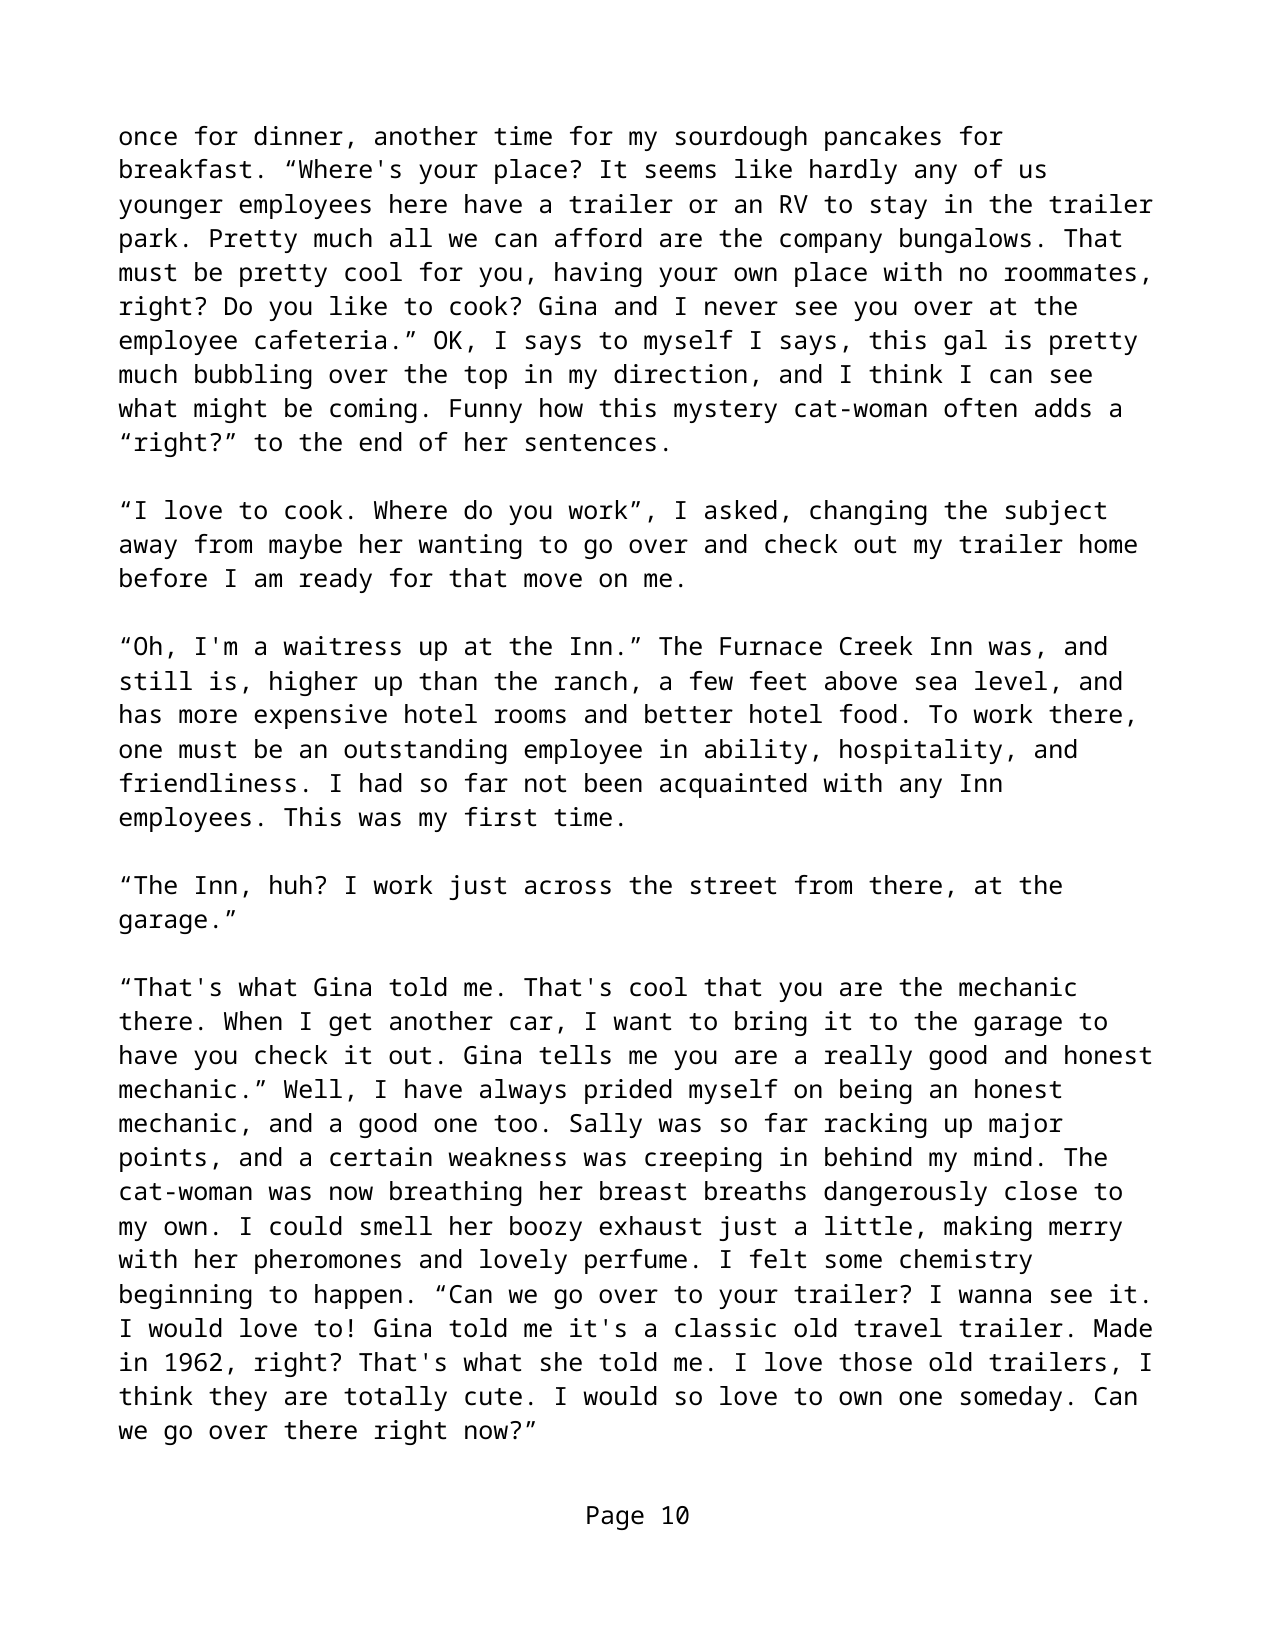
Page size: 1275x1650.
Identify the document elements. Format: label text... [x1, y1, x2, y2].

text “The Inn, huh? I work just across the street from there, at the garage.” [118, 867, 1157, 936]
text “That's what Gina told me. That's cool that you are the mechanic there. When I get another car, I want to bring it to the garage to have you check it out. Gina tells me you are a really good and honest mechanic.” Well, I have always prided myself on being an honest mechanic, and a good one too. Sally was so far racking up major points, and a certain weakness was creeping in behind my mind. The cat-woman was now breathing her breast breaths dangerously close to my own. I could smell her boozy exhaust just a little, making merry with her pheromones and lovely perfume. I felt some chemistry beginning to happen. “Can we go over to your trailer? I wanna see it. I would love to! Gina told me it's a classic old travel trailer. Made in 1962, right? That's what she told me. I love those old trailers, I think they are totally cute. I would so love to own one someday. Can we go over there right now?” [118, 970, 1157, 1447]
text “Oh, I'm a waitress up at the Inn.” The Furnace Creek Inn was, and still is, higher up than the ranch, a few feet above sea level, and has more expensive hotel rooms and better hotel food. To work there, one must be an outstanding employee in ability, hospitality, and friendliness. I had so far not been acquainted with any Inn employees. This was my first time. [118, 629, 1157, 833]
text once for dinner, another time for my sourdough pancakes for breakfast. “Where's your place? It seems like hardly any of us younger employees here have a trailer or an RV to stay in the trailer park. Pretty much all we can afford are the company bungalows. That must be pretty cool for you, having your own place with no roommates, right? Do you like to cook? Gina and I never see you over at the employee cafeteria.” OK, I says to myself I says, this gal is pretty much bubbling over the top in my direction, and I think I can see what might be coming. Funny how this mystery cat-woman often adds a “right?” to the end of her sentences. [118, 118, 1157, 459]
text “I love to cook. Where do you work”, I asked, changing the subject away from maybe her wanting to go over and check out my trailer home before I am ready for that move on me. [118, 493, 1157, 595]
